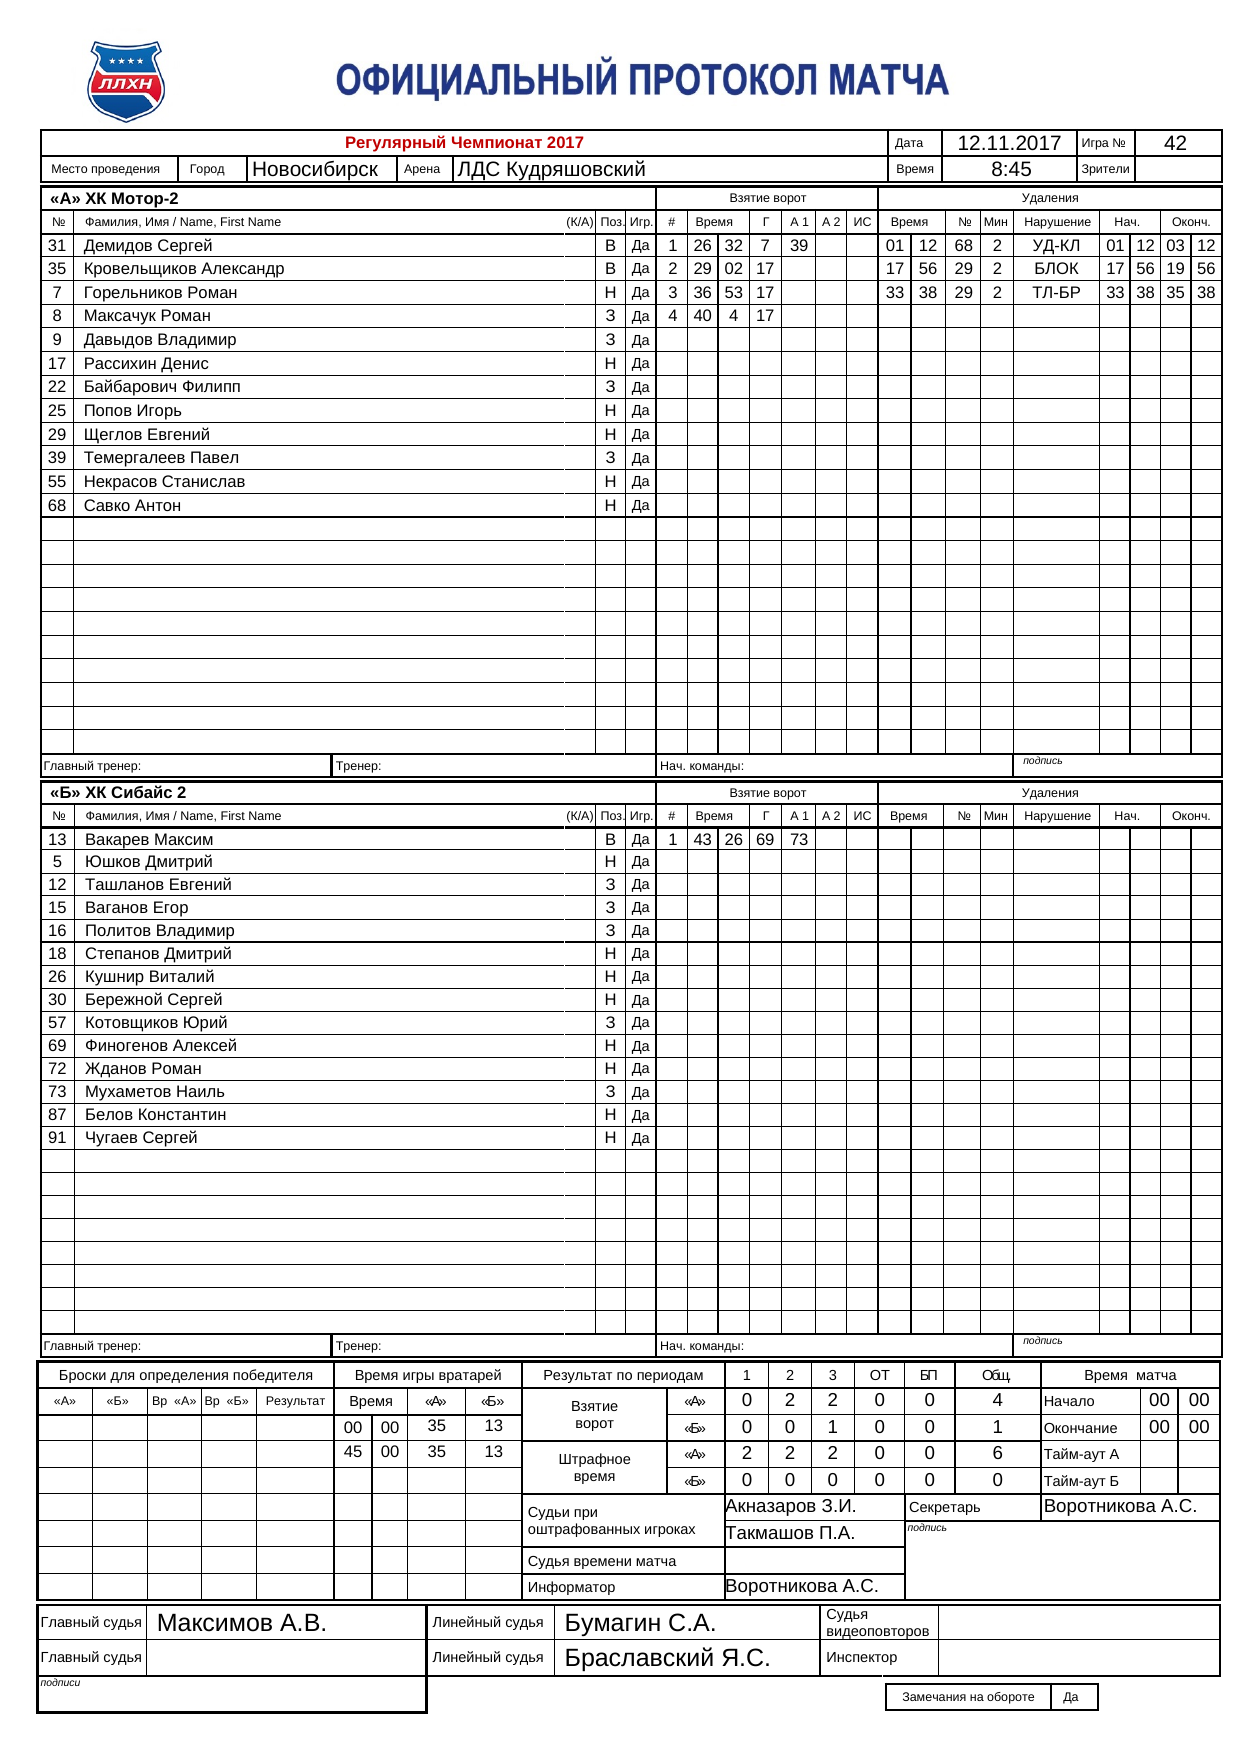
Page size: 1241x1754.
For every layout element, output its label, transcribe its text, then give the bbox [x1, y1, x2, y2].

table_cell [981, 352, 1013, 374]
table_cell [750, 1196, 781, 1218]
table_cell [257, 1574, 333, 1599]
table_cell [1192, 565, 1221, 587]
table_cell [42, 1196, 74, 1218]
table_cell [750, 636, 781, 658]
table_cell [782, 636, 815, 658]
table_cell [1100, 352, 1129, 374]
table_cell [944, 1058, 980, 1079]
table_cell [408, 1494, 465, 1520]
table_cell [408, 1547, 465, 1573]
table_cell [782, 1288, 815, 1310]
table_cell 91 [42, 1127, 74, 1149]
table_cell З [596, 446, 625, 469]
table_cell [782, 1127, 815, 1149]
table_cell [565, 235, 595, 256]
table_cell [1014, 305, 1099, 327]
table_cell [782, 659, 815, 682]
table_cell 0 [726, 1468, 768, 1493]
table_cell [816, 1288, 846, 1310]
table_cell [719, 896, 749, 918]
table_cell [879, 683, 910, 706]
table_cell [847, 850, 877, 872]
table_cell [657, 920, 687, 941]
table_cell [1100, 1127, 1129, 1149]
table_cell [944, 1127, 980, 1149]
table_cell [879, 1081, 910, 1103]
table_cell [879, 588, 910, 611]
table_cell Воротникова А.С. [726, 1575, 904, 1599]
table_cell [719, 376, 749, 398]
table_cell [750, 328, 781, 351]
table_cell [1131, 683, 1160, 706]
table_cell [1014, 943, 1099, 964]
table_cell Да [626, 1012, 655, 1033]
table_cell [39, 1547, 92, 1573]
table_cell Взятие ворот [523, 1389, 666, 1440]
table_cell 26 [688, 235, 717, 256]
table_cell Место проведения [42, 157, 177, 181]
table_cell Главный тренер: [42, 755, 330, 776]
table_cell [565, 730, 595, 753]
table_cell [1192, 829, 1221, 849]
table_cell Горельников Роман [74, 281, 564, 303]
table_cell [565, 305, 595, 327]
table_cell [719, 1288, 749, 1310]
table_cell [565, 1219, 595, 1241]
table_cell [1192, 494, 1221, 516]
table_cell З [596, 874, 625, 895]
table_cell В [596, 257, 625, 280]
table_cell [565, 829, 595, 849]
table_cell [657, 1196, 687, 1218]
table_cell Нач. [1100, 211, 1160, 233]
table_cell [912, 707, 945, 729]
table_cell [1192, 1196, 1221, 1218]
table_cell 1 [657, 235, 687, 256]
table_cell [657, 636, 687, 658]
table_cell [782, 1012, 815, 1033]
table_cell 87 [42, 1104, 74, 1126]
table_cell Г [750, 211, 781, 233]
table_cell 00 [335, 1416, 371, 1440]
table_cell [1192, 1150, 1221, 1172]
table_cell [1161, 707, 1190, 729]
table_cell [782, 305, 815, 327]
table_cell 53 [719, 281, 749, 303]
table_cell Да [626, 399, 655, 422]
table_cell Да [626, 1104, 655, 1126]
table_cell 01 [1100, 235, 1129, 256]
table_cell [912, 1242, 943, 1264]
table_cell [1100, 328, 1129, 351]
table_cell [847, 636, 877, 658]
table_cell [1100, 920, 1129, 941]
table_cell [981, 1265, 1013, 1287]
table_cell [373, 1547, 407, 1573]
table_cell [1014, 612, 1099, 634]
table_cell Главный тренер: [42, 1335, 330, 1356]
table_cell [944, 850, 980, 872]
table_cell [565, 399, 595, 422]
table_cell [1014, 1288, 1099, 1310]
table_cell [981, 943, 1013, 964]
table_cell [39, 1468, 92, 1493]
table_cell [912, 376, 945, 398]
table_cell Максимов А.В. [147, 1606, 425, 1639]
table_cell 0 [769, 1415, 811, 1440]
table_cell Город [179, 157, 246, 181]
table_cell [750, 989, 781, 1011]
table_cell Н [596, 281, 625, 303]
table_cell [688, 1127, 717, 1149]
table_cell [847, 565, 877, 587]
table_cell [1014, 446, 1099, 469]
table_cell [816, 328, 846, 351]
table_header Замечания на обороте [887, 1685, 1050, 1709]
table_cell [981, 305, 1013, 327]
table_cell [75, 1265, 564, 1287]
table_cell [657, 850, 687, 872]
table_cell Да [626, 874, 655, 895]
table_cell [565, 1058, 595, 1079]
table_cell [1161, 352, 1190, 374]
table_cell [816, 588, 846, 611]
table_cell [946, 352, 980, 374]
table_cell [1100, 989, 1129, 1011]
table_cell А 1 [782, 805, 815, 826]
table_cell [750, 1012, 781, 1033]
table_cell «А» [668, 1389, 724, 1413]
table_cell [981, 896, 1013, 918]
table_cell [782, 896, 815, 918]
table_cell [257, 1521, 333, 1546]
table_cell [782, 850, 815, 872]
table_cell [981, 541, 1013, 564]
table_cell [1161, 470, 1190, 493]
table_cell Бумагин С.А. [555, 1606, 819, 1639]
table_cell 69 [750, 829, 781, 849]
table_cell [1131, 730, 1160, 753]
table_cell Бережной Сергей [75, 989, 564, 1011]
table_cell 0 [905, 1468, 954, 1493]
table_cell Игр. [626, 211, 655, 233]
table_cell 39 [42, 446, 73, 469]
table_cell 2 [769, 1389, 811, 1413]
table_cell [782, 257, 815, 280]
table_cell [816, 1242, 846, 1264]
table_cell [596, 612, 625, 634]
table_cell [1161, 1196, 1190, 1218]
table_cell [847, 446, 877, 469]
table_cell 16 [42, 920, 74, 941]
table_cell [1014, 518, 1099, 540]
table_cell [816, 281, 846, 303]
table_cell [688, 1219, 717, 1241]
table_cell [1100, 541, 1129, 564]
table_cell [1179, 1468, 1219, 1493]
table_cell [565, 565, 595, 587]
table_cell [626, 1219, 655, 1241]
table_cell [847, 1058, 877, 1079]
table_cell [847, 707, 877, 729]
table_cell [1131, 376, 1160, 398]
table_cell [1192, 943, 1221, 964]
table_cell [816, 707, 846, 729]
table_cell 68 [946, 235, 980, 256]
table_cell [657, 612, 687, 634]
table_cell [879, 730, 910, 753]
table_cell [946, 541, 980, 564]
table_cell [816, 399, 846, 422]
table_cell Да [626, 850, 655, 872]
table_cell [657, 541, 687, 564]
table_cell [912, 518, 945, 540]
table_cell Судьи при оштрафованных игроках [523, 1495, 724, 1546]
table_cell [816, 1104, 846, 1126]
table_cell Максачук Роман [74, 305, 564, 327]
table_cell «Б» [668, 1415, 724, 1440]
table_cell [879, 399, 910, 422]
table_cell Нарушение [1014, 211, 1099, 233]
table_cell [750, 376, 781, 398]
table_cell 73 [782, 829, 815, 849]
table_cell [944, 1196, 980, 1218]
table_cell 00 [1141, 1415, 1177, 1440]
table_cell [782, 612, 815, 634]
table_cell [1131, 328, 1160, 351]
table_cell Окончание [1042, 1415, 1140, 1440]
table_cell [1100, 659, 1129, 682]
table_cell [1014, 494, 1099, 516]
table_cell 8:45 [943, 157, 1076, 181]
table_cell [1161, 1265, 1190, 1287]
table_cell [565, 636, 595, 658]
table_cell [1100, 874, 1129, 895]
table_cell [946, 328, 980, 351]
table_cell Арена [398, 157, 452, 181]
table_cell [719, 1219, 749, 1241]
table_header 2 [769, 1363, 811, 1387]
table_cell [39, 1521, 92, 1546]
table_cell Штрафное время [523, 1442, 666, 1493]
table_cell 36 [688, 281, 717, 303]
table_cell [879, 1173, 910, 1195]
table_cell [657, 1265, 687, 1287]
table_cell [1192, 683, 1221, 706]
table_cell [626, 683, 655, 706]
table_cell [373, 1494, 407, 1520]
table_cell 56 [1192, 257, 1221, 280]
table_cell [1014, 1035, 1099, 1057]
table_cell [565, 612, 595, 634]
table_cell [1014, 730, 1099, 753]
table_cell [1100, 1012, 1129, 1033]
table_cell [879, 494, 910, 516]
table_cell [1161, 896, 1190, 918]
table_cell [335, 1468, 371, 1493]
table_cell [42, 588, 73, 611]
table_cell «Б » [466, 1389, 521, 1413]
table_cell [1131, 829, 1160, 849]
table_cell подпись [1014, 755, 1221, 776]
table_cell [946, 376, 980, 398]
table_cell [1131, 850, 1160, 872]
table_cell [1100, 376, 1129, 398]
table_cell З [596, 1012, 625, 1033]
table_cell Нач. [1100, 805, 1160, 826]
table_cell [847, 896, 877, 918]
table_cell [946, 636, 980, 658]
table_cell [981, 1242, 1013, 1264]
table_cell [1100, 1104, 1129, 1126]
table_cell [1014, 376, 1099, 398]
table_cell 13 [42, 829, 74, 849]
table_cell [565, 494, 595, 516]
table_cell В [596, 235, 625, 256]
table_cell [565, 707, 595, 729]
table_cell Кушнир Виталий [75, 966, 564, 987]
table_cell [1131, 1173, 1160, 1195]
table_cell Браславский Я.С. [555, 1640, 819, 1675]
table_cell [373, 1521, 407, 1546]
table_cell [1100, 588, 1129, 611]
table_cell 33 [879, 281, 910, 303]
picture [5, 28, 1179, 129]
table_cell [879, 1242, 910, 1264]
table_cell [944, 989, 980, 1011]
table_cell [688, 565, 717, 587]
table_cell [202, 1468, 256, 1493]
table_cell 02 [719, 257, 749, 280]
table_cell [1100, 399, 1129, 422]
table_cell [408, 1574, 465, 1599]
table_cell [719, 541, 749, 564]
table_cell 0 [855, 1415, 904, 1440]
table_cell [1014, 1104, 1099, 1126]
table_cell [946, 423, 980, 445]
table_cell [1192, 376, 1221, 398]
table_cell [626, 1265, 655, 1287]
table_cell [626, 1242, 655, 1264]
table_cell [847, 257, 877, 280]
table_cell [719, 1196, 749, 1218]
table_cell [1131, 1288, 1160, 1310]
table_cell [565, 518, 595, 540]
table_cell Время [889, 157, 941, 181]
table_cell [1192, 305, 1221, 327]
table_cell [879, 1058, 910, 1079]
table_cell [1131, 1219, 1160, 1241]
table_cell Мин [981, 805, 1013, 826]
table_cell [93, 1574, 147, 1599]
table_cell [1161, 1012, 1190, 1033]
table_cell [879, 376, 910, 398]
table_cell [1192, 423, 1221, 445]
table_cell [1131, 352, 1160, 374]
table_cell [147, 1640, 425, 1675]
table_cell [719, 966, 749, 987]
table_cell [1131, 423, 1160, 445]
table_cell [879, 1035, 910, 1057]
table_cell Да [626, 966, 655, 987]
table_cell Судья видеоповторов [821, 1606, 938, 1639]
table_cell [335, 1494, 371, 1520]
table_cell [750, 707, 781, 729]
table_cell Да [626, 829, 655, 849]
table_cell [946, 730, 980, 753]
table_cell [466, 1494, 521, 1520]
table_cell Темергалеев Павел [74, 446, 564, 469]
table_cell [719, 565, 749, 587]
table_cell [565, 989, 595, 1011]
table_cell [1131, 1242, 1160, 1264]
table_cell [1192, 541, 1221, 564]
table_cell [981, 683, 1013, 706]
table_cell 38 [1192, 281, 1221, 303]
table_cell [626, 612, 655, 634]
table_cell [93, 1441, 147, 1467]
table_cell [1192, 850, 1221, 872]
table_cell «А» [39, 1389, 92, 1413]
table_cell [1161, 494, 1190, 516]
table_cell Да [626, 376, 655, 398]
table_cell [912, 659, 945, 682]
table_cell Да [626, 1081, 655, 1103]
table_cell Нач. команды: [657, 1335, 1012, 1356]
table_cell [782, 281, 815, 303]
table_cell [1100, 1081, 1129, 1103]
table_cell Воротникова А.С. [1042, 1495, 1219, 1520]
table_cell [688, 659, 717, 682]
table_cell [626, 518, 655, 540]
table_cell [847, 352, 877, 374]
table_cell [42, 1311, 74, 1333]
table_cell [1014, 1012, 1099, 1033]
table_cell [847, 494, 877, 516]
table_cell Поз. [596, 211, 625, 233]
table_cell (К/А) [565, 211, 595, 233]
table_cell [688, 896, 717, 918]
table_cell [657, 989, 687, 1011]
table_cell [42, 565, 73, 587]
table_cell [1131, 1058, 1160, 1079]
table_cell [946, 707, 980, 729]
table_cell [981, 1311, 1013, 1333]
table_cell [148, 1441, 201, 1467]
table_cell [981, 920, 1013, 941]
table_cell [847, 659, 877, 682]
table_cell [782, 470, 815, 493]
table_cell [565, 966, 595, 987]
table_cell Да [626, 896, 655, 918]
table_cell [1192, 1311, 1221, 1333]
table_cell [1161, 328, 1190, 351]
table_cell [981, 376, 1013, 398]
table_cell 17 [750, 305, 781, 327]
table_cell [1131, 565, 1160, 587]
table_cell [816, 470, 846, 493]
table_cell [688, 1242, 717, 1264]
table_cell 4 [956, 1389, 1040, 1413]
table_cell [1014, 1311, 1099, 1333]
table_cell Да [626, 1127, 655, 1149]
table_cell [202, 1441, 256, 1467]
table_cell # [657, 805, 687, 826]
table_cell [1192, 920, 1221, 941]
table_cell [879, 305, 910, 327]
table_cell [688, 1196, 717, 1218]
table_cell [565, 683, 595, 706]
table_cell 43 [688, 829, 717, 849]
table_cell [373, 1574, 407, 1599]
table_cell [912, 730, 945, 753]
table_cell [981, 470, 1013, 493]
table_cell [847, 1012, 877, 1033]
table_cell 72 [42, 1058, 74, 1079]
table_cell [847, 1081, 877, 1103]
table_cell [657, 1288, 687, 1310]
table_cell 17 [1100, 257, 1129, 280]
table_cell [565, 1196, 595, 1218]
table_cell 12 [1192, 235, 1221, 256]
table_cell [816, 235, 846, 256]
table_cell [912, 1150, 943, 1172]
table_cell [688, 1104, 717, 1126]
table_cell [1100, 565, 1129, 587]
table_cell [719, 328, 749, 351]
table_cell 26 [719, 829, 749, 849]
table_cell 17 [879, 257, 910, 280]
table_cell [688, 636, 717, 658]
table_cell Мухаметов Наиль [75, 1081, 564, 1103]
table_cell [879, 920, 910, 941]
table_cell Давыдов Владимир [74, 328, 564, 351]
table_cell ИС [847, 211, 877, 233]
table_cell [466, 1521, 521, 1546]
table_cell [1131, 1311, 1160, 1333]
table_cell [1014, 636, 1099, 658]
table_cell [912, 1219, 943, 1241]
table_cell [816, 1081, 846, 1103]
table_cell [782, 707, 815, 729]
table_cell [981, 874, 1013, 895]
table_cell [782, 1242, 815, 1264]
table_cell [816, 352, 846, 374]
table_cell [1161, 829, 1190, 849]
table_cell [657, 399, 687, 422]
table_cell 03 [1161, 235, 1190, 256]
table_cell [74, 730, 564, 753]
table_cell [879, 850, 910, 872]
table_cell Н [596, 1104, 625, 1126]
table_cell [944, 1219, 980, 1241]
table_cell З [596, 376, 625, 398]
table_cell [1192, 399, 1221, 422]
table_cell В [596, 829, 625, 849]
table_cell [1014, 920, 1099, 941]
table_cell [1100, 1196, 1129, 1218]
table_header Броски для определения победителя [39, 1363, 333, 1387]
table_cell [847, 588, 877, 611]
table_cell [74, 541, 564, 564]
table_cell [1014, 470, 1099, 493]
table_cell [657, 1242, 687, 1264]
table_cell Время [335, 1389, 407, 1413]
table_cell ИС [847, 805, 877, 826]
table_cell [1100, 707, 1129, 729]
table_cell [74, 565, 564, 587]
table_cell 00 [1179, 1389, 1219, 1413]
table_cell [782, 683, 815, 706]
table_cell 35 [408, 1416, 465, 1440]
table_cell 68 [42, 494, 73, 516]
table_cell Игр. [626, 805, 655, 826]
table_cell [719, 920, 749, 941]
table_cell [565, 943, 595, 964]
table_cell Оконч. [1161, 211, 1221, 233]
table_cell [657, 1219, 687, 1241]
table_cell [39, 1574, 92, 1599]
table_cell Да [626, 328, 655, 351]
table_cell [750, 1265, 781, 1287]
table_cell [1131, 1035, 1160, 1057]
table_cell [596, 565, 625, 587]
table_header Время матча [1042, 1363, 1219, 1387]
table_cell [75, 1288, 564, 1310]
table_cell [782, 588, 815, 611]
table_cell [750, 612, 781, 634]
table_cell [981, 399, 1013, 422]
table_cell Судья времени матча [523, 1548, 724, 1573]
table_cell [719, 518, 749, 540]
table_cell [719, 399, 749, 422]
table_cell [1014, 1219, 1099, 1241]
table_cell [1100, 470, 1129, 493]
table_cell 1 [657, 829, 687, 849]
table_cell [912, 989, 943, 1011]
table_cell З [596, 305, 625, 327]
table_cell [1100, 1265, 1129, 1287]
table_cell [879, 470, 910, 493]
table_cell [912, 328, 945, 351]
table_cell [1161, 376, 1190, 398]
table_cell [981, 636, 1013, 658]
table_cell 18 [42, 943, 74, 964]
table_cell [1161, 541, 1190, 564]
table_cell [688, 707, 717, 729]
table_cell «Б» [93, 1389, 147, 1413]
table_cell [565, 850, 595, 872]
table_cell [750, 1311, 781, 1333]
table_cell 57 [42, 1012, 74, 1033]
table_cell [981, 1104, 1013, 1126]
table_cell [847, 730, 877, 753]
table_cell [565, 541, 595, 564]
table_cell [981, 1058, 1013, 1079]
table_cell [1014, 896, 1099, 918]
table_cell [626, 1173, 655, 1195]
table_cell [719, 588, 749, 611]
table_cell [75, 1242, 564, 1264]
table_cell Начало [1042, 1389, 1140, 1413]
table_cell [257, 1494, 333, 1520]
table_cell 0 [905, 1415, 954, 1440]
table_cell [981, 850, 1013, 872]
table_header 12.11.2017 [943, 131, 1076, 155]
table_cell Вр «А» [148, 1389, 201, 1413]
table_cell [944, 1104, 980, 1126]
table_cell [782, 874, 815, 895]
table_header 1 [726, 1363, 768, 1387]
table_cell [847, 1173, 877, 1195]
table_cell [750, 446, 781, 469]
table_cell [944, 1012, 980, 1033]
table_cell [1014, 399, 1099, 422]
table_cell [847, 328, 877, 351]
table_cell [1161, 1219, 1190, 1241]
table_cell [657, 707, 687, 729]
table_cell БЛОК [1014, 257, 1099, 280]
table_cell [1131, 659, 1160, 682]
table_cell [847, 376, 877, 398]
table_cell Линейный судья [428, 1640, 554, 1675]
table_cell [782, 376, 815, 398]
table_cell [1161, 683, 1190, 706]
table_cell [912, 850, 943, 872]
table_cell 7 [750, 235, 781, 256]
table_cell [912, 470, 945, 493]
table_cell [1100, 1242, 1129, 1264]
table_cell [1192, 1219, 1221, 1241]
table_cell [847, 966, 877, 987]
table_cell [596, 659, 625, 682]
table_cell [657, 1150, 687, 1172]
table_cell [657, 1104, 687, 1126]
table_cell [816, 1035, 846, 1057]
table_cell [782, 494, 815, 516]
table_cell [1131, 518, 1160, 540]
table_cell [1100, 1173, 1129, 1195]
table_header Удаления [879, 188, 1221, 209]
table_cell [257, 1547, 333, 1573]
table_cell [1192, 1265, 1221, 1287]
table_cell [466, 1574, 521, 1599]
table_cell [981, 1219, 1013, 1241]
table_cell 2 [769, 1442, 811, 1467]
table_cell [1131, 1150, 1160, 1172]
table_cell [912, 1173, 943, 1195]
table_cell 0 [726, 1415, 768, 1440]
table_cell [912, 565, 945, 587]
table_cell [816, 612, 846, 634]
table_cell [719, 1035, 749, 1057]
table_cell [148, 1547, 201, 1573]
table_cell [657, 1081, 687, 1103]
table_cell [596, 1150, 625, 1172]
table_cell [1192, 989, 1221, 1011]
table_cell [42, 636, 73, 658]
table_cell [657, 1311, 687, 1333]
table_cell [565, 896, 595, 918]
table_cell [719, 1311, 749, 1333]
table_cell [816, 518, 846, 540]
table_cell [847, 829, 877, 849]
table_cell [981, 989, 1013, 1011]
table_cell 2 [726, 1442, 768, 1467]
table_cell [74, 707, 564, 729]
table_cell [719, 1104, 749, 1126]
table_cell 29 [946, 281, 980, 303]
table_cell 55 [42, 470, 73, 493]
table_cell «А» [408, 1389, 465, 1413]
table_cell [1014, 659, 1099, 682]
table_cell [719, 683, 749, 706]
table_cell [750, 1127, 781, 1149]
table_cell [565, 1173, 595, 1195]
table_cell [847, 1196, 877, 1218]
table_cell [626, 1196, 655, 1218]
table_cell [847, 612, 877, 634]
table_cell [981, 1288, 1013, 1310]
table_cell [879, 707, 910, 729]
table_cell Главный судья [39, 1606, 146, 1639]
table_cell [816, 920, 846, 941]
table_cell 01 [879, 235, 910, 256]
table_cell З [596, 896, 625, 918]
table_cell [1141, 1441, 1177, 1467]
table_cell [879, 565, 910, 587]
table_cell [1014, 1150, 1099, 1172]
table_cell [626, 636, 655, 658]
table_cell [816, 730, 846, 753]
table_cell [750, 1242, 781, 1264]
table_cell [75, 1150, 564, 1172]
table_cell [657, 1058, 687, 1079]
table_header «Б» ХК Сибайс 2 [42, 783, 655, 803]
table_cell [1014, 850, 1099, 872]
table_cell [912, 494, 945, 516]
table_cell [1161, 1242, 1190, 1264]
table_cell [782, 1035, 815, 1057]
table_cell [1192, 470, 1221, 493]
table_cell [657, 1012, 687, 1033]
table_cell [879, 1104, 910, 1126]
table_cell Время [879, 805, 943, 826]
table_cell Финогенов Алексей [75, 1035, 564, 1057]
table_cell [1131, 612, 1160, 634]
table_cell [719, 352, 749, 374]
table_cell [1131, 399, 1160, 422]
table_cell [816, 1173, 846, 1195]
table_cell [816, 565, 846, 587]
table_cell [719, 470, 749, 493]
table_cell Новосибирск [248, 157, 396, 181]
table_cell 38 [1131, 281, 1160, 303]
table_cell [202, 1547, 256, 1573]
table_cell [565, 1081, 595, 1103]
table_cell [1014, 352, 1099, 374]
table_cell [782, 541, 815, 564]
table_cell [847, 1035, 877, 1057]
table_cell [1131, 896, 1160, 918]
table_cell [879, 518, 910, 540]
table_cell [688, 1150, 717, 1172]
table_cell [816, 376, 846, 398]
table_cell [782, 1265, 815, 1287]
table_cell [688, 423, 717, 445]
table_cell [782, 399, 815, 422]
table_cell [1131, 541, 1160, 564]
table_cell [750, 565, 781, 587]
table_cell [750, 1035, 781, 1057]
table_cell [816, 446, 846, 469]
table_cell [688, 376, 717, 398]
table_cell [1100, 612, 1129, 634]
table_cell [257, 1441, 333, 1467]
table_cell [1100, 730, 1129, 753]
table_cell 00 [1179, 1415, 1219, 1440]
table_cell [847, 989, 877, 1011]
table_cell [1131, 920, 1160, 941]
table_cell Н [596, 494, 625, 516]
table_cell 39 [782, 235, 815, 256]
table_cell [981, 829, 1013, 849]
table_cell [816, 896, 846, 918]
table_cell [657, 565, 687, 587]
table_cell [1161, 612, 1190, 634]
table_cell [782, 989, 815, 1011]
table_cell [944, 1311, 980, 1333]
table_cell [1161, 1311, 1190, 1333]
table_cell [750, 1150, 781, 1172]
table_cell [816, 1219, 846, 1241]
table_cell Савко Антон [74, 494, 564, 516]
table_cell [816, 943, 846, 964]
table_cell 00 [373, 1416, 407, 1440]
table_cell [657, 1173, 687, 1195]
table_cell Н [596, 399, 625, 422]
table_cell [1014, 1196, 1099, 1218]
table_cell Тайм-аут Б [1042, 1468, 1140, 1493]
table_header Да [1052, 1685, 1097, 1709]
table_cell [596, 683, 625, 706]
table_cell [1161, 659, 1190, 682]
table_cell [565, 588, 595, 611]
table_cell [688, 588, 717, 611]
table_cell [816, 874, 846, 895]
table_cell [1100, 423, 1129, 445]
table_cell [626, 659, 655, 682]
table_cell [946, 399, 980, 422]
table_cell [1192, 1288, 1221, 1310]
table_cell [946, 446, 980, 469]
table_cell Н [596, 470, 625, 493]
table_cell [719, 1150, 749, 1172]
table_cell [981, 1081, 1013, 1103]
table_cell Да [626, 257, 655, 280]
table_cell 2 [981, 281, 1013, 303]
table_cell Инспектор [821, 1640, 938, 1675]
table_cell [782, 1311, 815, 1333]
table_cell [1161, 423, 1190, 445]
table_header Регулярный Чемпионат 2017 [42, 131, 887, 155]
table_cell [42, 518, 73, 540]
table_cell [1014, 1242, 1099, 1264]
table_cell [688, 1311, 717, 1333]
table_cell Щеглов Евгений [74, 423, 564, 445]
table_cell [719, 1081, 749, 1103]
table_cell 73 [42, 1081, 74, 1103]
table_cell А 2 [816, 805, 846, 826]
table_cell [981, 446, 1013, 469]
table_cell [466, 1547, 521, 1573]
table_cell [202, 1574, 256, 1599]
table_cell [847, 281, 877, 303]
table_cell [688, 966, 717, 987]
table_cell [42, 1242, 74, 1264]
table_cell [626, 1288, 655, 1310]
table_cell [719, 494, 749, 516]
table_header Общ. [956, 1363, 1040, 1387]
table_cell 38 [912, 281, 945, 303]
table_cell Поз. [596, 805, 625, 826]
table_cell [816, 305, 846, 327]
table_cell [750, 920, 781, 941]
table_cell [816, 1311, 846, 1333]
table_cell [1100, 850, 1129, 872]
table_cell [42, 683, 73, 706]
table_cell № [944, 805, 980, 826]
table_cell [879, 943, 910, 964]
table_cell [565, 1127, 595, 1149]
table_cell [75, 1311, 564, 1333]
table_cell подпись [1014, 1335, 1221, 1356]
table_cell [981, 328, 1013, 351]
table_cell [981, 707, 1013, 729]
table_cell [981, 588, 1013, 611]
table_cell [657, 352, 687, 374]
table_cell [565, 352, 595, 374]
table_cell [148, 1494, 201, 1520]
table_cell [750, 1219, 781, 1241]
table_cell [1131, 1127, 1160, 1149]
table_cell [39, 1441, 92, 1467]
table_cell [719, 1012, 749, 1033]
table_cell [565, 1242, 595, 1264]
table_cell [688, 541, 717, 564]
table_cell [657, 446, 687, 469]
table_cell Демидов Сергей [74, 235, 564, 256]
table_cell [148, 1416, 201, 1440]
table_cell [1192, 1242, 1221, 1264]
table_cell [879, 829, 910, 849]
table_cell [1100, 829, 1129, 849]
table_cell [688, 1035, 717, 1057]
table_cell [719, 659, 749, 682]
table_cell «А» [668, 1442, 724, 1467]
table_cell Да [626, 235, 655, 256]
table_cell [750, 470, 781, 493]
table_cell [688, 518, 717, 540]
table_cell [847, 1288, 877, 1310]
table_cell [847, 943, 877, 964]
table_cell [688, 612, 717, 634]
table_cell [719, 1173, 749, 1195]
table_cell [1161, 874, 1190, 895]
table_cell [657, 328, 687, 351]
table_cell [912, 352, 945, 374]
table_cell Такмашов П.А. [726, 1521, 904, 1546]
table_cell [912, 636, 945, 658]
table_cell Нач. команды: [657, 755, 1012, 776]
table_cell [750, 352, 781, 374]
table_cell [879, 1012, 910, 1033]
table_cell [565, 1311, 595, 1333]
table_cell (К/А) [565, 805, 595, 826]
table_cell [1192, 328, 1221, 351]
table_cell Н [596, 966, 625, 987]
table_cell [657, 1127, 687, 1149]
table_cell Вр «Б» [202, 1389, 256, 1413]
table_cell [847, 1150, 877, 1172]
table_cell [75, 1196, 564, 1218]
table_cell ТЛ-БР [1014, 281, 1099, 303]
table_cell [847, 1311, 877, 1333]
table_cell Фамилия, Имя / Name, First Name [74, 211, 565, 233]
table_header Взятие ворот [657, 188, 877, 209]
table_cell Время [688, 211, 749, 233]
table_cell [847, 470, 877, 493]
table_cell [1192, 1104, 1221, 1126]
table_cell [816, 1012, 846, 1033]
table_cell [816, 423, 846, 445]
table_cell [750, 896, 781, 918]
table_cell [750, 399, 781, 422]
table_cell [42, 1150, 74, 1172]
table_cell [1161, 1127, 1190, 1149]
table_cell 0 [812, 1468, 854, 1493]
table_cell [1192, 446, 1221, 469]
table_cell З [596, 1081, 625, 1103]
table_cell [1161, 966, 1190, 987]
table_cell [596, 707, 625, 729]
table_cell [1014, 874, 1099, 895]
table_cell № [946, 211, 980, 233]
table_cell [1192, 707, 1221, 729]
table_cell [782, 446, 815, 469]
table_cell [74, 612, 564, 634]
table_cell [750, 659, 781, 682]
table_cell [93, 1468, 147, 1493]
table_cell [688, 352, 717, 374]
table_cell [1014, 989, 1099, 1011]
table_cell [373, 1468, 407, 1493]
table_cell [912, 1012, 943, 1033]
table_cell [847, 683, 877, 706]
table_cell Н [596, 943, 625, 964]
table_cell [981, 966, 1013, 987]
table_cell [912, 829, 943, 849]
table_cell [1131, 707, 1160, 729]
table_cell [626, 565, 655, 587]
table_cell [750, 541, 781, 564]
table_cell [42, 730, 73, 753]
table_cell 2 [981, 235, 1013, 256]
table_cell [1192, 1012, 1221, 1033]
table_cell № [42, 805, 74, 826]
table_cell Да [626, 281, 655, 303]
table_cell [408, 1521, 465, 1546]
table_cell 35 [408, 1441, 465, 1467]
table_cell 4 [719, 305, 749, 327]
table_cell 35 [1161, 281, 1190, 303]
table_cell [1131, 966, 1160, 987]
table_cell [1014, 1081, 1099, 1103]
table_cell [1192, 588, 1221, 611]
table_cell [912, 446, 945, 469]
table_cell Да [626, 446, 655, 469]
table_cell [688, 1173, 717, 1195]
table_cell [816, 659, 846, 682]
table_cell [1161, 399, 1190, 422]
table_cell [782, 1219, 815, 1241]
table_cell 1 [812, 1415, 854, 1440]
table_cell Н [596, 989, 625, 1011]
table_cell 35 [42, 257, 73, 280]
table_cell [879, 352, 910, 374]
table_cell [657, 1035, 687, 1057]
table_header «А» ХК Мотор-2 [42, 188, 655, 209]
table_cell А 2 [816, 211, 846, 233]
table_cell [1100, 305, 1129, 327]
table_cell 0 [905, 1442, 954, 1467]
table_cell 22 [42, 376, 73, 398]
table_cell [1014, 966, 1099, 987]
table_cell Политов Владимир [75, 920, 564, 941]
table_cell [1100, 966, 1129, 987]
table_cell [912, 1104, 943, 1126]
table_cell [944, 943, 980, 964]
table_cell А 1 [782, 211, 815, 233]
table_cell [1141, 1468, 1177, 1493]
table_cell Фамилия, Имя / Name, First Name [75, 805, 565, 826]
table_cell [1131, 1104, 1160, 1126]
table_cell [912, 1058, 943, 1079]
table_cell [981, 730, 1013, 753]
table_cell [750, 423, 781, 445]
table_cell [657, 943, 687, 964]
table_cell З [596, 328, 625, 351]
table_cell [1161, 989, 1190, 1011]
table_cell [750, 494, 781, 516]
table_cell [847, 518, 877, 540]
table_cell [565, 328, 595, 351]
table_cell 17 [750, 257, 781, 280]
table_cell [565, 376, 595, 398]
table_cell [202, 1494, 256, 1520]
table_cell Да [626, 352, 655, 374]
table_cell [912, 423, 945, 445]
table_cell Да [626, 943, 655, 964]
table_cell [782, 518, 815, 540]
table_cell 2 [981, 257, 1013, 280]
table_cell 13 [466, 1416, 521, 1440]
table_cell Да [626, 920, 655, 941]
table_cell [912, 943, 943, 964]
table_cell 9 [42, 328, 73, 351]
table_cell [782, 920, 815, 941]
table_cell [565, 470, 595, 493]
table_cell [1131, 446, 1160, 469]
table_cell [719, 446, 749, 469]
table_cell [93, 1521, 147, 1546]
table_cell 6 [956, 1442, 1040, 1467]
table_cell [657, 423, 687, 445]
table_cell [1192, 352, 1221, 374]
table_cell [879, 1196, 910, 1218]
table_cell Зрители [1078, 157, 1134, 181]
table_cell [202, 1521, 256, 1546]
table_cell Тренер: [333, 1335, 655, 1356]
table_cell [42, 1173, 74, 1195]
table_cell 30 [42, 989, 74, 1011]
table_cell [816, 850, 846, 872]
table_cell [657, 376, 687, 398]
table_cell [596, 1265, 625, 1287]
table_cell [1161, 636, 1190, 658]
table_cell [74, 683, 564, 706]
table_cell [148, 1574, 201, 1599]
table_cell [879, 541, 910, 564]
table_cell 29 [946, 257, 980, 280]
table_cell Да [626, 470, 655, 493]
table_cell [1131, 470, 1160, 493]
table_cell 12 [42, 874, 74, 895]
table_cell [782, 943, 815, 964]
table_cell [565, 1150, 595, 1172]
table_cell [719, 612, 749, 634]
table_cell [1161, 1150, 1190, 1172]
table_cell [1100, 1219, 1129, 1241]
table_cell [74, 659, 564, 682]
table_cell [912, 920, 943, 941]
table_cell [879, 659, 910, 682]
table_cell [688, 1058, 717, 1079]
table_cell [1192, 966, 1221, 987]
table_cell [596, 1219, 625, 1241]
table_cell [626, 1150, 655, 1172]
table_cell [1014, 541, 1099, 564]
table_cell [688, 446, 717, 469]
table_cell [1131, 989, 1160, 1011]
table_cell [946, 470, 980, 493]
table_cell [944, 896, 980, 918]
table_header Результат по периодам [523, 1363, 724, 1387]
table_cell [847, 423, 877, 445]
table_cell [816, 1265, 846, 1287]
table_cell [657, 896, 687, 918]
table_cell [847, 1127, 877, 1149]
table_cell [879, 1288, 910, 1310]
table_cell [912, 541, 945, 564]
table_cell [688, 920, 717, 941]
table_cell [688, 399, 717, 422]
table_cell [847, 1104, 877, 1126]
table_cell [944, 1035, 980, 1057]
table_cell [1192, 874, 1221, 895]
table_cell [719, 989, 749, 1011]
table_cell [688, 1081, 717, 1103]
table_cell [750, 683, 781, 706]
table_cell [466, 1468, 521, 1493]
table_cell 19 [1161, 257, 1190, 280]
table_cell [750, 1081, 781, 1103]
table_cell [657, 470, 687, 493]
table_cell [946, 494, 980, 516]
table_cell 15 [42, 896, 74, 918]
table_cell Линейный судья [428, 1606, 554, 1639]
table_cell Степанов Дмитрий [75, 943, 564, 964]
table_cell [596, 636, 625, 658]
table_cell [657, 730, 687, 753]
table_cell [42, 1288, 74, 1310]
table_cell [782, 328, 815, 351]
table_cell [257, 1416, 333, 1440]
table_header Дата [889, 131, 941, 155]
table_cell [816, 966, 846, 987]
table_cell 26 [42, 966, 74, 987]
table_cell Тайм-аут А [1042, 1441, 1140, 1467]
table_cell [657, 518, 687, 540]
table_cell [879, 1219, 910, 1241]
table_cell [816, 1196, 846, 1218]
table_cell [816, 989, 846, 1011]
table_cell [1100, 943, 1129, 964]
table_cell 40 [688, 305, 717, 327]
table_cell [1131, 1012, 1160, 1033]
table_cell 3 [657, 281, 687, 303]
table_cell [939, 1640, 1219, 1675]
table_cell [335, 1574, 371, 1599]
table_cell [1161, 1081, 1190, 1103]
table_cell 2 [657, 257, 687, 280]
table_cell [1100, 1288, 1129, 1310]
table_cell [565, 257, 595, 280]
table_cell Да [626, 1058, 655, 1079]
table_cell [1131, 636, 1160, 658]
table_cell [42, 612, 73, 634]
table_cell Н [596, 850, 625, 872]
table_cell [946, 659, 980, 682]
table_cell [688, 683, 717, 706]
table_cell [1192, 1058, 1221, 1079]
table_cell подписи [39, 1677, 425, 1711]
table_cell Да [626, 1035, 655, 1057]
table_cell [847, 541, 877, 564]
table_cell 69 [42, 1035, 74, 1057]
table_cell [39, 1416, 92, 1440]
table_cell [42, 707, 73, 729]
table_cell [912, 1311, 943, 1333]
table_cell [1014, 829, 1099, 849]
table_cell [1192, 612, 1221, 634]
table_cell [39, 1494, 92, 1520]
table_cell 2 [812, 1442, 854, 1467]
table_cell [42, 1219, 74, 1241]
table_cell [1014, 1265, 1099, 1287]
table_cell [912, 966, 943, 987]
table_cell Н [596, 1035, 625, 1057]
table_cell [912, 612, 945, 634]
table_header Время игры вратарей [335, 1363, 521, 1387]
table_cell [879, 328, 910, 351]
table_cell [981, 565, 1013, 587]
table_cell [1014, 1058, 1099, 1079]
table_cell [1161, 920, 1190, 941]
table_cell [750, 1173, 781, 1195]
table_cell [257, 1468, 333, 1493]
table_cell Некрасов Станислав [74, 470, 564, 493]
table_cell «Б» [668, 1468, 724, 1493]
table_cell [1131, 588, 1160, 611]
table_cell [688, 874, 717, 895]
table_cell [596, 1242, 625, 1264]
table_cell [626, 541, 655, 564]
table_cell [879, 636, 910, 658]
table_cell Юшков Дмитрий [75, 850, 564, 872]
table_cell [596, 541, 625, 564]
table_cell [688, 850, 717, 872]
table_cell [847, 1265, 877, 1287]
table_cell [565, 1104, 595, 1126]
table_cell [981, 1150, 1013, 1172]
table_cell Да [626, 305, 655, 327]
table_cell 2 [812, 1389, 854, 1413]
table_cell [688, 470, 717, 493]
table_cell [944, 1242, 980, 1264]
table_cell [816, 1058, 846, 1079]
table_cell [1161, 1035, 1190, 1057]
table_cell 1 [956, 1415, 1040, 1440]
table_cell [565, 446, 595, 469]
table_cell 13 [466, 1441, 521, 1467]
table_cell [1161, 1288, 1190, 1310]
table_cell [816, 683, 846, 706]
table_cell [1161, 446, 1190, 469]
table_cell [782, 1058, 815, 1079]
table_cell [74, 588, 564, 611]
table_cell [202, 1416, 256, 1440]
table_cell [946, 588, 980, 611]
table_cell [1100, 1311, 1129, 1333]
table_cell 0 [956, 1468, 1040, 1493]
table_cell [626, 588, 655, 611]
table_cell Нарушение [1014, 805, 1099, 826]
table_cell [688, 494, 717, 516]
table_cell [1099, 1682, 1220, 1711]
table_cell [657, 494, 687, 516]
table_cell [1131, 1081, 1160, 1103]
table_cell Попов Игорь [74, 399, 564, 422]
table_cell [944, 920, 980, 941]
table_cell [912, 1288, 943, 1310]
table_cell [1192, 659, 1221, 682]
table_cell [912, 683, 945, 706]
table_cell Да [626, 494, 655, 516]
table_cell 45 [335, 1441, 371, 1467]
table_cell № [42, 211, 73, 233]
table_cell Да [626, 989, 655, 1011]
table_cell [946, 565, 980, 587]
table_cell [981, 494, 1013, 516]
table_cell [657, 659, 687, 682]
table_cell [912, 588, 945, 611]
table_cell [1100, 1035, 1129, 1057]
table_cell ЛДС Кудряшовский [454, 157, 887, 181]
table_cell 12 [912, 235, 945, 256]
table_cell [657, 588, 687, 611]
table_cell [1161, 1058, 1190, 1079]
table_cell Рассихин Денис [74, 352, 564, 374]
table_header Игра № [1078, 131, 1134, 155]
table_cell [981, 1035, 1013, 1057]
table_cell [879, 896, 910, 918]
table_cell Мин [981, 211, 1013, 233]
table_cell [596, 588, 625, 611]
table_cell [1192, 730, 1221, 753]
table_cell [1136, 157, 1221, 181]
table_cell [596, 1311, 625, 1333]
table_cell [565, 281, 595, 303]
table_cell [847, 235, 877, 256]
table_cell Н [596, 1127, 625, 1149]
table_cell [565, 1012, 595, 1033]
table_cell 17 [750, 281, 781, 303]
table_cell [912, 874, 943, 895]
table_cell [719, 707, 749, 729]
table_cell [816, 829, 846, 849]
table_cell [42, 1265, 74, 1287]
table_cell УД-КЛ [1014, 235, 1099, 256]
table_cell Ваганов Егор [75, 896, 564, 918]
table_cell [1161, 588, 1190, 611]
table_cell [944, 829, 980, 849]
table_cell [1131, 305, 1160, 327]
table_cell [879, 612, 910, 634]
table_cell [1014, 707, 1099, 729]
table_cell [1179, 1441, 1219, 1467]
table_cell Да [626, 423, 655, 445]
table_cell [1100, 494, 1129, 516]
table_cell [782, 1104, 815, 1126]
table_cell [883, 1677, 1220, 1681]
table_cell 7 [42, 281, 73, 303]
table_cell [657, 683, 687, 706]
table_cell [719, 636, 749, 658]
table_cell [879, 1265, 910, 1287]
table_cell [719, 1265, 749, 1287]
table_cell [596, 1173, 625, 1195]
table_cell [148, 1468, 201, 1493]
table_cell [74, 636, 564, 658]
table_cell [1161, 850, 1190, 872]
table_cell [1014, 683, 1099, 706]
table_cell [93, 1547, 147, 1573]
table_cell Секретарь [906, 1495, 1040, 1520]
table_cell [565, 1035, 595, 1057]
table_cell [565, 423, 595, 445]
table_cell 56 [912, 257, 945, 280]
table_cell [688, 989, 717, 1011]
table_cell [1161, 730, 1190, 753]
table_cell [596, 1196, 625, 1218]
table_cell [944, 1081, 980, 1103]
table_cell [816, 636, 846, 658]
table_cell [750, 1058, 781, 1079]
table_cell [1014, 588, 1099, 611]
table_cell [981, 1173, 1013, 1195]
table_cell [912, 1081, 943, 1103]
table_cell [879, 446, 910, 469]
table_cell 00 [1141, 1389, 1177, 1413]
table_cell [879, 1150, 910, 1172]
table_cell [879, 1127, 910, 1149]
table_cell 5 [42, 850, 74, 872]
table_cell [981, 1196, 1013, 1218]
table_cell [688, 1265, 717, 1287]
table_cell [1014, 1173, 1099, 1195]
table_cell [719, 730, 749, 753]
table_cell подпись [906, 1522, 1219, 1599]
table_cell [1161, 565, 1190, 587]
table_header ОТ [855, 1363, 904, 1387]
table_cell [565, 1288, 595, 1310]
table_cell 0 [726, 1389, 768, 1413]
table_cell [1192, 896, 1221, 918]
table_cell 31 [42, 235, 73, 256]
table_cell [626, 1311, 655, 1333]
table_cell [719, 850, 749, 872]
table_cell 33 [1100, 281, 1129, 303]
table_cell [688, 730, 717, 753]
table_cell [944, 966, 980, 987]
table_cell [847, 1242, 877, 1264]
table_cell [1100, 683, 1129, 706]
table_cell [750, 1288, 781, 1310]
table_cell Информатор [523, 1575, 724, 1599]
table_cell [750, 966, 781, 987]
table_cell [816, 494, 846, 516]
table_cell [565, 920, 595, 941]
table_cell З [596, 920, 625, 941]
table_cell 29 [42, 423, 73, 445]
table_header 42 [1136, 131, 1221, 155]
table_cell [1161, 1104, 1190, 1126]
table_cell [596, 1288, 625, 1310]
table_cell [719, 1058, 749, 1079]
table_cell Белов Константин [75, 1104, 564, 1126]
table_cell [75, 1173, 564, 1195]
table_cell [816, 1127, 846, 1149]
table_cell [782, 352, 815, 374]
table_cell [816, 1150, 846, 1172]
table_cell Н [596, 1058, 625, 1079]
table_cell 00 [373, 1441, 407, 1467]
table_cell [688, 328, 717, 351]
table_cell [912, 1265, 943, 1287]
table_cell [912, 1196, 943, 1218]
table_cell Главный судья [39, 1640, 146, 1675]
table_cell [565, 1265, 595, 1287]
table_cell 29 [688, 257, 717, 280]
table_cell [816, 257, 846, 280]
table_cell [719, 1127, 749, 1149]
table_cell [944, 1265, 980, 1287]
table_cell [148, 1521, 201, 1546]
table_cell Акназаров З.И. [726, 1495, 904, 1520]
table_cell [1161, 305, 1190, 327]
table_cell [657, 874, 687, 895]
table_cell [946, 305, 980, 327]
table_cell [782, 1081, 815, 1103]
table_header БП [905, 1363, 954, 1387]
table_cell [565, 659, 595, 682]
table_cell [879, 874, 910, 895]
table_cell [74, 518, 564, 540]
table_cell [750, 588, 781, 611]
table_cell [688, 943, 717, 964]
table_cell [1161, 943, 1190, 964]
table_cell 0 [855, 1389, 904, 1413]
table_cell [1192, 1081, 1221, 1103]
table_cell Г [750, 805, 781, 826]
table_cell [1161, 518, 1190, 540]
table_cell [946, 518, 980, 540]
table_cell [1192, 1173, 1221, 1195]
table_cell [750, 1104, 781, 1126]
table_cell Жданов Роман [75, 1058, 564, 1079]
table_cell Котовщиков Юрий [75, 1012, 564, 1033]
table_cell 0 [905, 1389, 954, 1413]
table_cell Оконч. [1161, 805, 1221, 826]
table_cell 4 [657, 305, 687, 327]
table_cell [1161, 1173, 1190, 1195]
table_cell [626, 730, 655, 753]
table_cell [1100, 896, 1129, 918]
table_cell [688, 1288, 717, 1310]
table_cell [946, 683, 980, 706]
table_cell [688, 1012, 717, 1033]
table_cell [782, 966, 815, 987]
table_cell [42, 541, 73, 564]
table_cell 0 [855, 1442, 904, 1467]
table_cell [75, 1219, 564, 1241]
table_cell [1192, 636, 1221, 658]
table_cell [944, 1173, 980, 1195]
table_cell [782, 730, 815, 753]
table_cell [782, 1173, 815, 1195]
table_cell [750, 874, 781, 895]
table_cell [981, 1012, 1013, 1033]
table_cell Н [596, 423, 625, 445]
table_cell [750, 518, 781, 540]
table_cell [847, 920, 877, 941]
table_cell [939, 1606, 1219, 1639]
table_cell Вакарев Максим [75, 829, 564, 849]
table_cell [1131, 874, 1160, 895]
table_cell [719, 943, 749, 964]
table_cell Кровельщиков Александр [74, 257, 564, 280]
table_cell [1100, 518, 1129, 540]
table_cell 32 [719, 235, 749, 256]
table_cell [719, 874, 749, 895]
table_cell [847, 1219, 877, 1241]
table_cell [719, 1242, 749, 1264]
table_cell [596, 518, 625, 540]
table_cell [816, 541, 846, 564]
table_cell [912, 399, 945, 422]
table_cell Время [879, 211, 945, 233]
table_cell [847, 305, 877, 327]
table_cell [93, 1494, 147, 1520]
table_cell Ташланов Евгений [75, 874, 564, 895]
table_cell [782, 423, 815, 445]
table_cell [1100, 1058, 1129, 1079]
table_header Взятие ворот [657, 783, 877, 803]
table_cell [626, 707, 655, 729]
table_cell [981, 423, 1013, 445]
table_cell [750, 943, 781, 964]
table_cell [782, 1150, 815, 1172]
table_cell [719, 423, 749, 445]
table_cell [912, 1127, 943, 1149]
table_cell 12 [1131, 235, 1160, 256]
table_cell [335, 1547, 371, 1573]
table_header Удаления [879, 783, 1221, 803]
table_cell Байбарович Филипп [74, 376, 564, 398]
table_cell Н [596, 352, 625, 374]
table_cell [1100, 636, 1129, 658]
table_cell [782, 565, 815, 587]
table_cell [1131, 1265, 1160, 1287]
table_cell [981, 612, 1013, 634]
table_cell [1100, 1150, 1129, 1172]
table_cell [1192, 1127, 1221, 1149]
table_cell [879, 966, 910, 987]
table_cell 56 [1131, 257, 1160, 280]
table_cell [750, 730, 781, 753]
table_cell [1100, 446, 1129, 469]
table_cell [1014, 1127, 1099, 1149]
table_cell [657, 966, 687, 987]
table_cell [1131, 943, 1160, 964]
table_cell 0 [769, 1468, 811, 1493]
table_cell [944, 1150, 980, 1172]
table_cell [750, 850, 781, 872]
table_cell 25 [42, 399, 73, 422]
table_cell [428, 1677, 882, 1711]
table_cell Время [688, 805, 749, 826]
table_cell [42, 659, 73, 682]
table_cell Результат [257, 1389, 333, 1413]
table_cell Чугаев Сергей [75, 1127, 564, 1149]
table_cell [847, 874, 877, 895]
table_cell [879, 1311, 910, 1333]
table_cell [565, 874, 595, 895]
table_cell [1131, 1196, 1160, 1218]
table_cell [93, 1416, 147, 1440]
table_cell [944, 1288, 980, 1310]
table_cell [879, 423, 910, 445]
table_cell # [657, 211, 687, 233]
table_cell 8 [42, 305, 73, 327]
table_cell [981, 1127, 1013, 1149]
table_cell [944, 874, 980, 895]
table_cell [879, 989, 910, 1011]
table_header 3 [812, 1363, 854, 1387]
table_cell [1131, 494, 1160, 516]
table_cell [1014, 565, 1099, 587]
table_cell [981, 659, 1013, 682]
table_cell 17 [42, 352, 73, 374]
table_cell [782, 1196, 815, 1218]
table_cell [1192, 518, 1221, 540]
table_cell [1192, 1035, 1221, 1057]
table_cell 0 [855, 1468, 904, 1493]
table_cell [1014, 328, 1099, 351]
table_cell [408, 1468, 465, 1493]
table_cell [335, 1521, 371, 1546]
table_cell [946, 612, 980, 634]
table_cell [726, 1548, 904, 1573]
table_cell [912, 896, 943, 918]
table_cell [1014, 423, 1099, 445]
table_cell [981, 518, 1013, 540]
table_cell [847, 399, 877, 422]
table_cell [596, 730, 625, 753]
table_cell [912, 1035, 943, 1057]
table_cell [912, 305, 945, 327]
table_cell Тренер: [333, 755, 655, 776]
